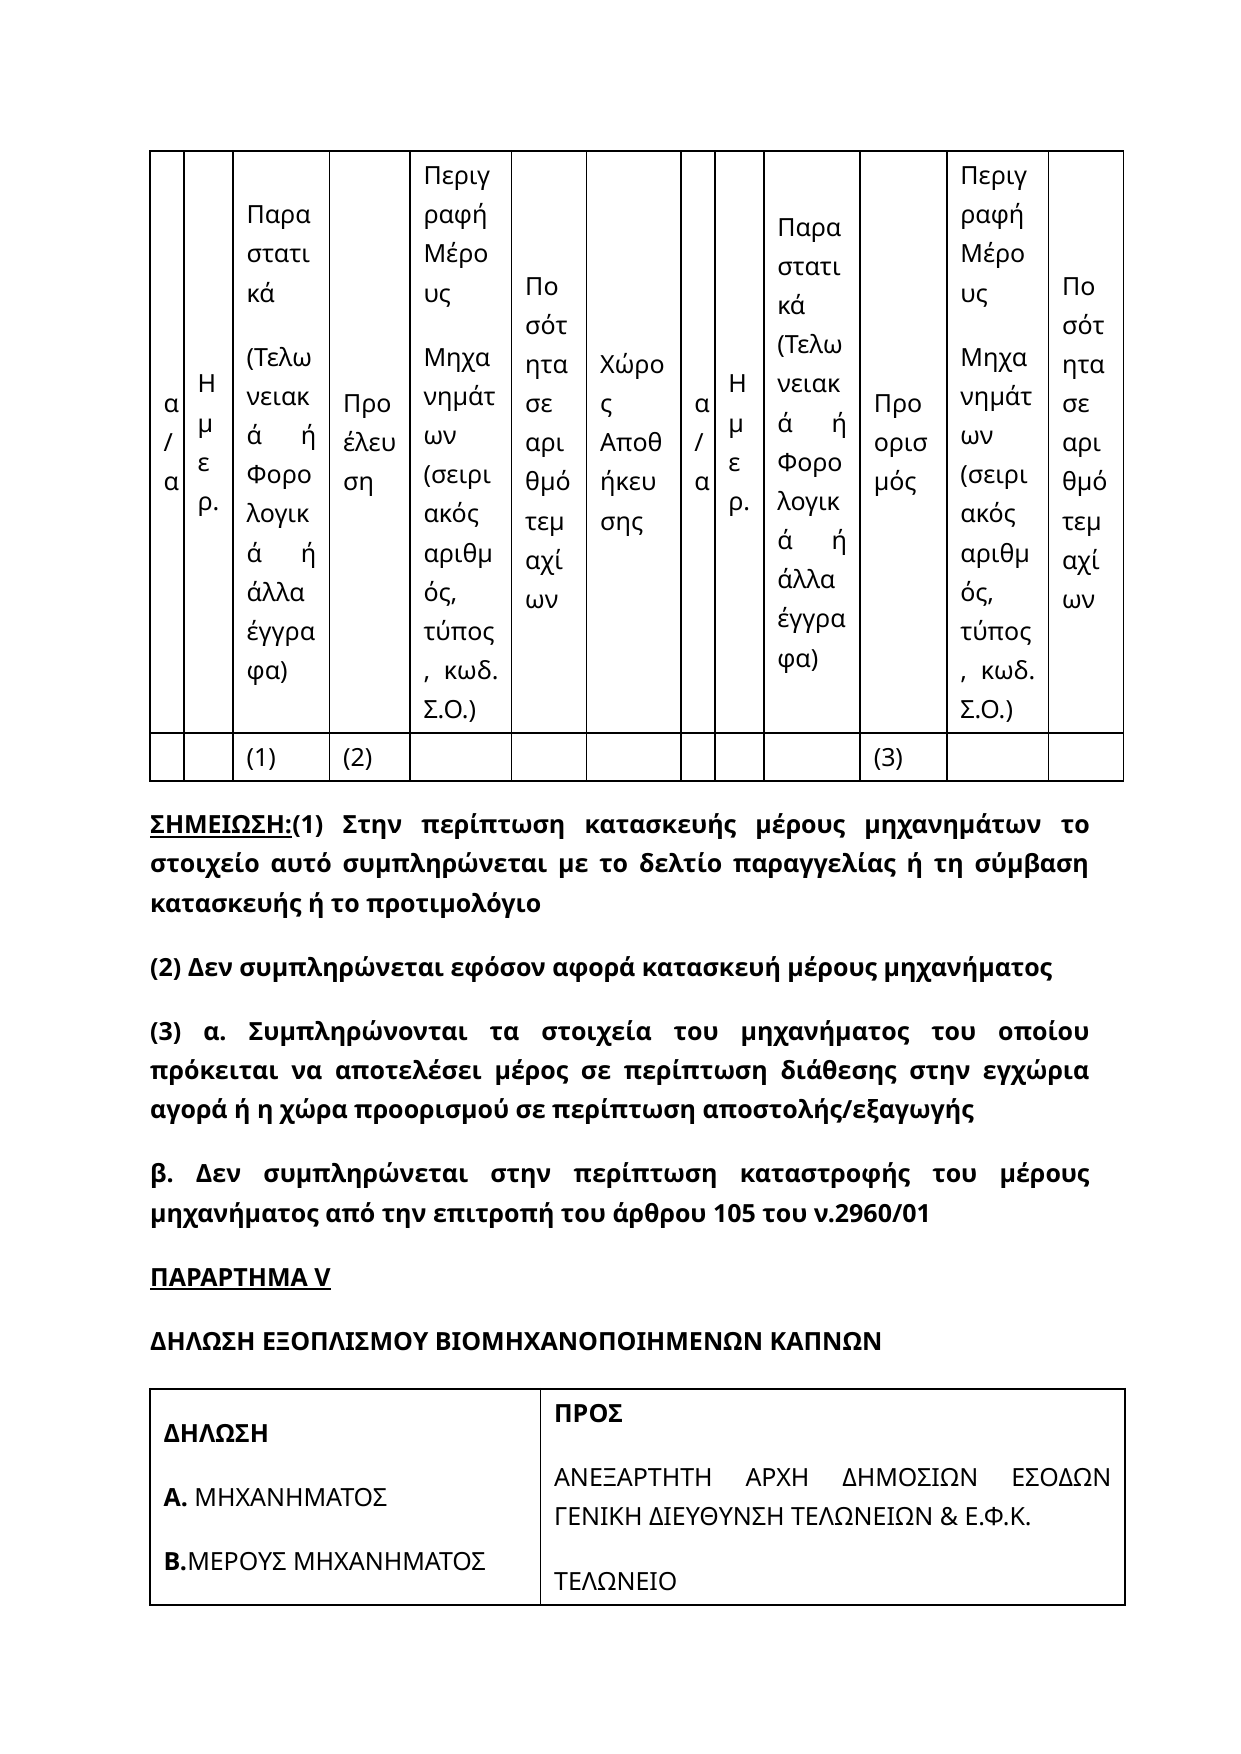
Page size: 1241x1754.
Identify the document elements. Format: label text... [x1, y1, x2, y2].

table_cell [151, 734, 183, 780]
table_cell Ποσότητα σε αριθμό τεμαχίων [512, 152, 586, 732]
table_cell (1) [234, 734, 329, 780]
table_cell [682, 734, 714, 780]
text ΣΗΜΕΙΩΣΗ:(1) Στην περίπτωση κατασκευής μέρους μηχανημάτων το στοιχείο αυτό συμπληρώνεται με το δελτίο παραγγελίας ή τη σύμβαση κατασκευής ή το προτιμολόγιο [150, 807, 1090, 919]
table_cell Προορισμός [861, 152, 946, 732]
table_cell [512, 734, 586, 780]
table_cell [1049, 734, 1123, 780]
table_cell (3) [861, 734, 946, 780]
table_cell Περιγραφή Μέρους Μηχανημάτων (σειριακός αριθμός, τύπος, κωδ. Σ.Ο.) [948, 152, 1048, 732]
text β. Δεν συμπληρώνεται στην περίπτωση καταστροφής του μέρους μηχανήματος από την επιτροπή του άρθρου 105 του ν.2960/01 [150, 1156, 1090, 1229]
table_cell Ποσότητα σε αριθμό τεμαχίων [1049, 152, 1123, 732]
table_cell Περιγραφή Μέρους Μηχανημάτων (σειριακός αριθμός, τύπος, κωδ. Σ.Ο.) [411, 152, 511, 732]
table_cell α/α [151, 152, 183, 732]
text ΠΑΡΑΡΤΗΜΑ V [150, 1259, 1090, 1293]
table_cell Προέλευση [330, 152, 409, 732]
table_cell [185, 734, 232, 780]
table_cell [948, 734, 1048, 780]
table_cell [765, 734, 859, 780]
table_cell Ημερ. [185, 152, 232, 732]
table_header ΔΗΛΩΣΗ Α. ΜΗΧΑΝΗΜΑΤΟΣ Β.ΜΕΡΟΥΣ ΜΗΧΑΝΗΜΑΤΟΣ [151, 1390, 540, 1603]
table_cell (2) [330, 734, 409, 780]
text (2) Δεν συμπληρώνεται εφόσον αφορά κατασκευή μέρους μηχανήματος [150, 949, 1090, 983]
table_cell Παραστατικά (Τελωνειακά ή Φορολογικά ή άλλα έγγραφα) [234, 152, 329, 732]
table_cell [716, 734, 763, 780]
text ΔΗΛΩΣΗ ΕΞΟΠΛΙΣΜΟΥ ΒΙΟΜΗΧΑΝΟΠΟΙΗΜΕΝΩΝ ΚΑΠΝΩΝ [150, 1324, 1090, 1358]
table_cell Χώρος Αποθήκευσης [587, 152, 680, 732]
table_header ΠΡΟΣ ΑΝΕΞΑΡΤΗΤΗ ΑΡΧΗ ΔΗΜΟΣΙΩΝ ΕΣΟΔΩΝ ΓΕΝΙΚΗ ΔΙΕΥΘΥΝΣΗ ΤΕΛΩΝΕΙΩΝ & Ε.Φ.Κ. ΤΕΛΩΝΕΙΟ [541, 1390, 1124, 1603]
table_cell Ημερ. [716, 152, 763, 732]
text (3) α. Συμπληρώνονται τα στοιχεία του μηχανήματος του οποίου πρόκειται να αποτελέσει μέρος σε περίπτωση διάθεσης στην εγχώρια αγορά ή η χώρα προορισμού σε περίπτωση αποστολής/εξαγωγής [150, 1014, 1090, 1126]
table_cell Παραστατικά (Τελωνειακά ή Φορολογικά ή άλλα έγγραφα) [765, 152, 859, 732]
table_cell [411, 734, 511, 780]
table_cell [587, 734, 680, 780]
table_cell α/α [682, 152, 714, 732]
